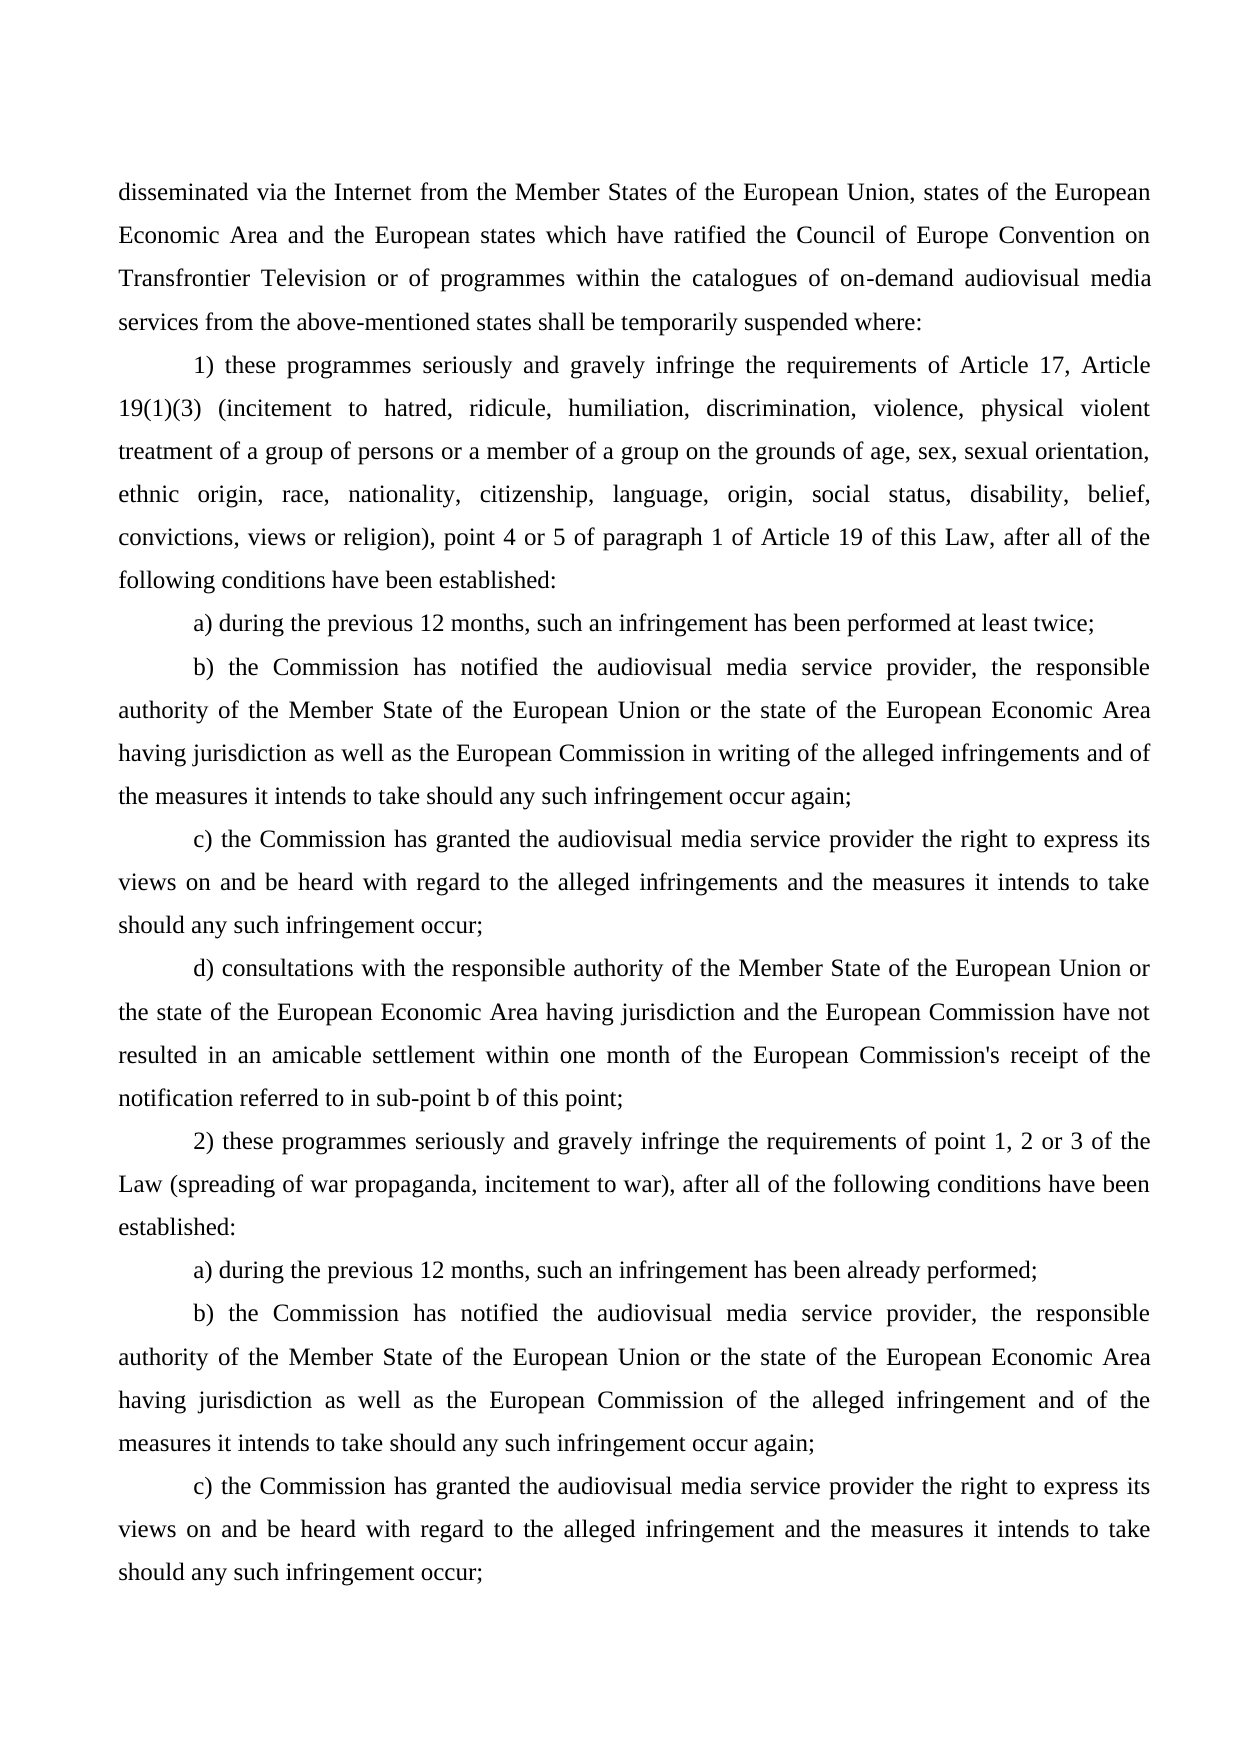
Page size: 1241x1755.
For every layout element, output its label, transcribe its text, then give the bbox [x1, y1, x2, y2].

text a) during the previous 12 months, such an infringement has been performed at least twice; [118, 608, 1152, 637]
text d) consultations with the responsible authority of the Member State of the European Union or the state of the European Economic Area having jurisdiction and the European Commission have not resulted in an amicable settlement within one month of the European Commission's receipt of the notification referred to in sub-point b of this point; [118, 953, 1152, 1112]
text disseminated via the Internet from the Member States of the European Union, states of the European Economic Area and the European states which have ratified the Council of Europe Convention on Transfrontier Television or of programmes within the catalogues of on-demand audiovisual media services from the above-mentioned states shall be temporarily suspended where: [118, 177, 1152, 335]
text b) the Commission has notified the audiovisual media service provider, the responsible authority of the Member State of the European Union or the state of the European Economic Area having jurisdiction as well as the European Commission in writing of the alleged infringements and of the measures it intends to take should any such infringement occur again; [118, 652, 1152, 810]
text a) during the previous 12 months, such an infringement has been already performed; [118, 1255, 1152, 1284]
text c) the Commission has granted the audiovisual media service provider the right to express its views on and be heard with regard to the alleged infringements and the measures it intends to take should any such infringement occur; [118, 824, 1152, 939]
text b) the Commission has notified the audiovisual media service provider, the responsible authority of the Member State of the European Union or the state of the European Economic Area having jurisdiction as well as the European Commission of the alleged infringement and of the measures it intends to take should any such infringement occur again; [118, 1298, 1152, 1457]
text 2) these programmes seriously and gravely infringe the requirements of point 1, 2 or 3 of the Law (spreading of war propaganda, incitement to war), after all of the following conditions have been established: [118, 1126, 1152, 1241]
text 1) these programmes seriously and gravely infringe the requirements of Article 17, Article 19(1)(3) (incitement to hatred, ridicule, humiliation, discrimination, violence, physical violent treatment of a group of persons or a member of a group on the grounds of age, sex, sexual orientation, ethnic origin, race, nationality, citizenship, language, origin, social status, disability, belief, convictions, views or religion), point 4 or 5 of paragraph 1 of Article 19 of this Law, after all of the following conditions have been established: [118, 350, 1152, 594]
text c) the Commission has granted the audiovisual media service provider the right to express its views on and be heard with regard to the alleged infringement and the measures it intends to take should any such infringement occur; [118, 1471, 1152, 1586]
